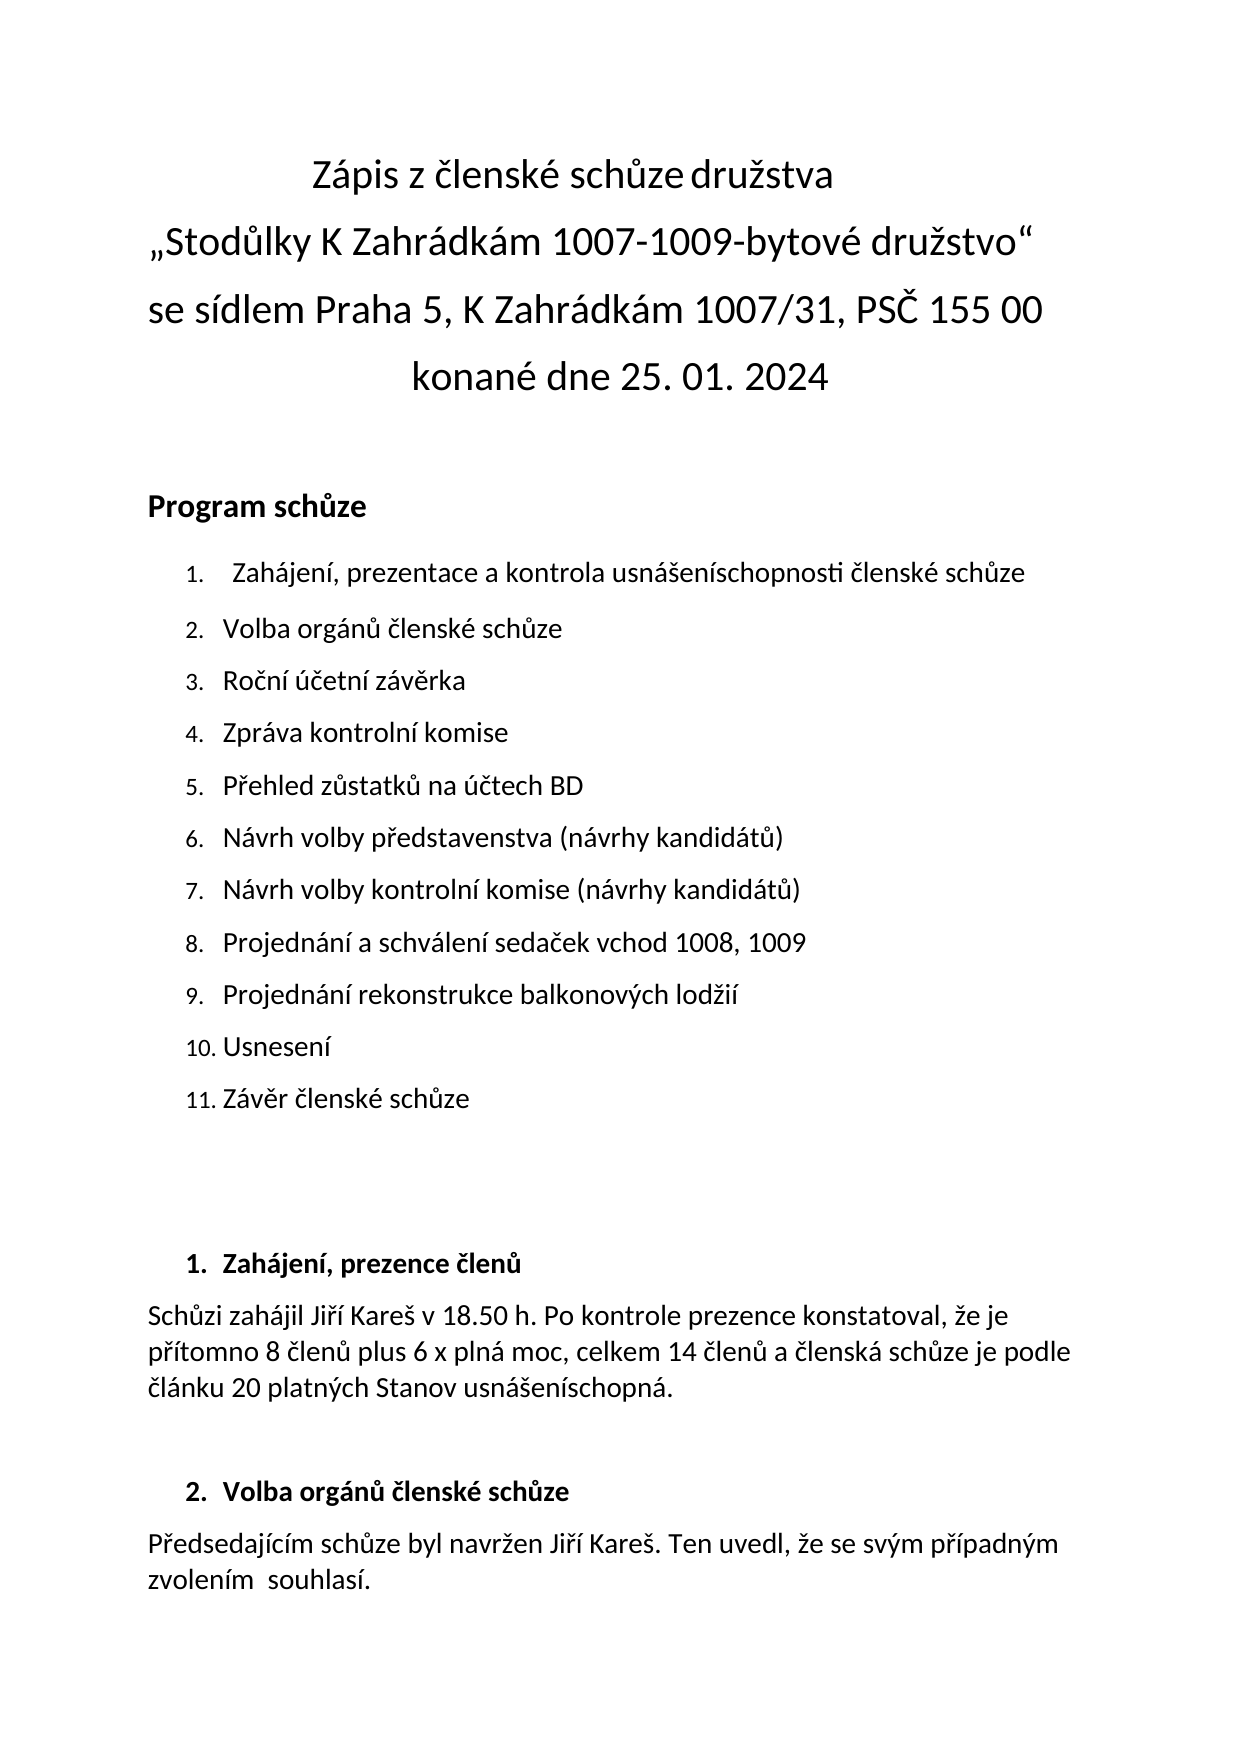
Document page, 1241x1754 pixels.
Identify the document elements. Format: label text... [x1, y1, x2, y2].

list Usnesení [185, 1028, 1093, 1064]
list Zpráva kontrolní komise [185, 714, 1093, 750]
text „Stodůlky K Zahrádkám 1007-1009-bytové družstvo“ [148, 215, 1093, 266]
list Projednání rekonstrukce balkonových lodžií [185, 976, 1093, 1012]
list Volba orgánů členské schůze [185, 1473, 1093, 1509]
list Návrh volby kontrolní komise (návrhy kandidátů) [185, 871, 1093, 907]
list Zahájení, prezence členů [185, 1245, 1093, 1281]
list Návrh volby představenstva (návrhy kandidátů) [185, 819, 1093, 855]
text Schůzi zahájil Jiří Kareš v 18.50 h. Po kontrole prezence konstatoval, že je přítomno 8 členů plus 6 x plná moc, celkem 14 členů a členská schůze je podle článku 20 platných Stanov usnášeníschopná. [148, 1297, 1093, 1404]
text se sídlem Praha 5, K Zahrádkám 1007/31, PSČ 155 00 [148, 283, 1093, 333]
text Program schůze [148, 485, 1093, 526]
text Zápis z členské schůze družstva [148, 148, 1093, 198]
list Přehled zůstatků na účtech BD [185, 767, 1093, 802]
list Volba orgánů členské schůze [185, 610, 1093, 646]
text konané dne 25. 01. 2024 [148, 350, 1093, 401]
list Roční účetní závěrka [185, 662, 1093, 698]
text Předsedajícím schůze byl navržen Jiří Kareš. Ten uvedl, že se svým případným zvolením souhlasí. [148, 1526, 1093, 1597]
list Projednání a schválení sedaček vchod 1008, 1009 [185, 924, 1093, 959]
list Zahájení, prezentace a kontrola usnášeníschopnosti členské schůze [185, 542, 1093, 593]
list Závěr členské schůze [185, 1081, 1093, 1116]
